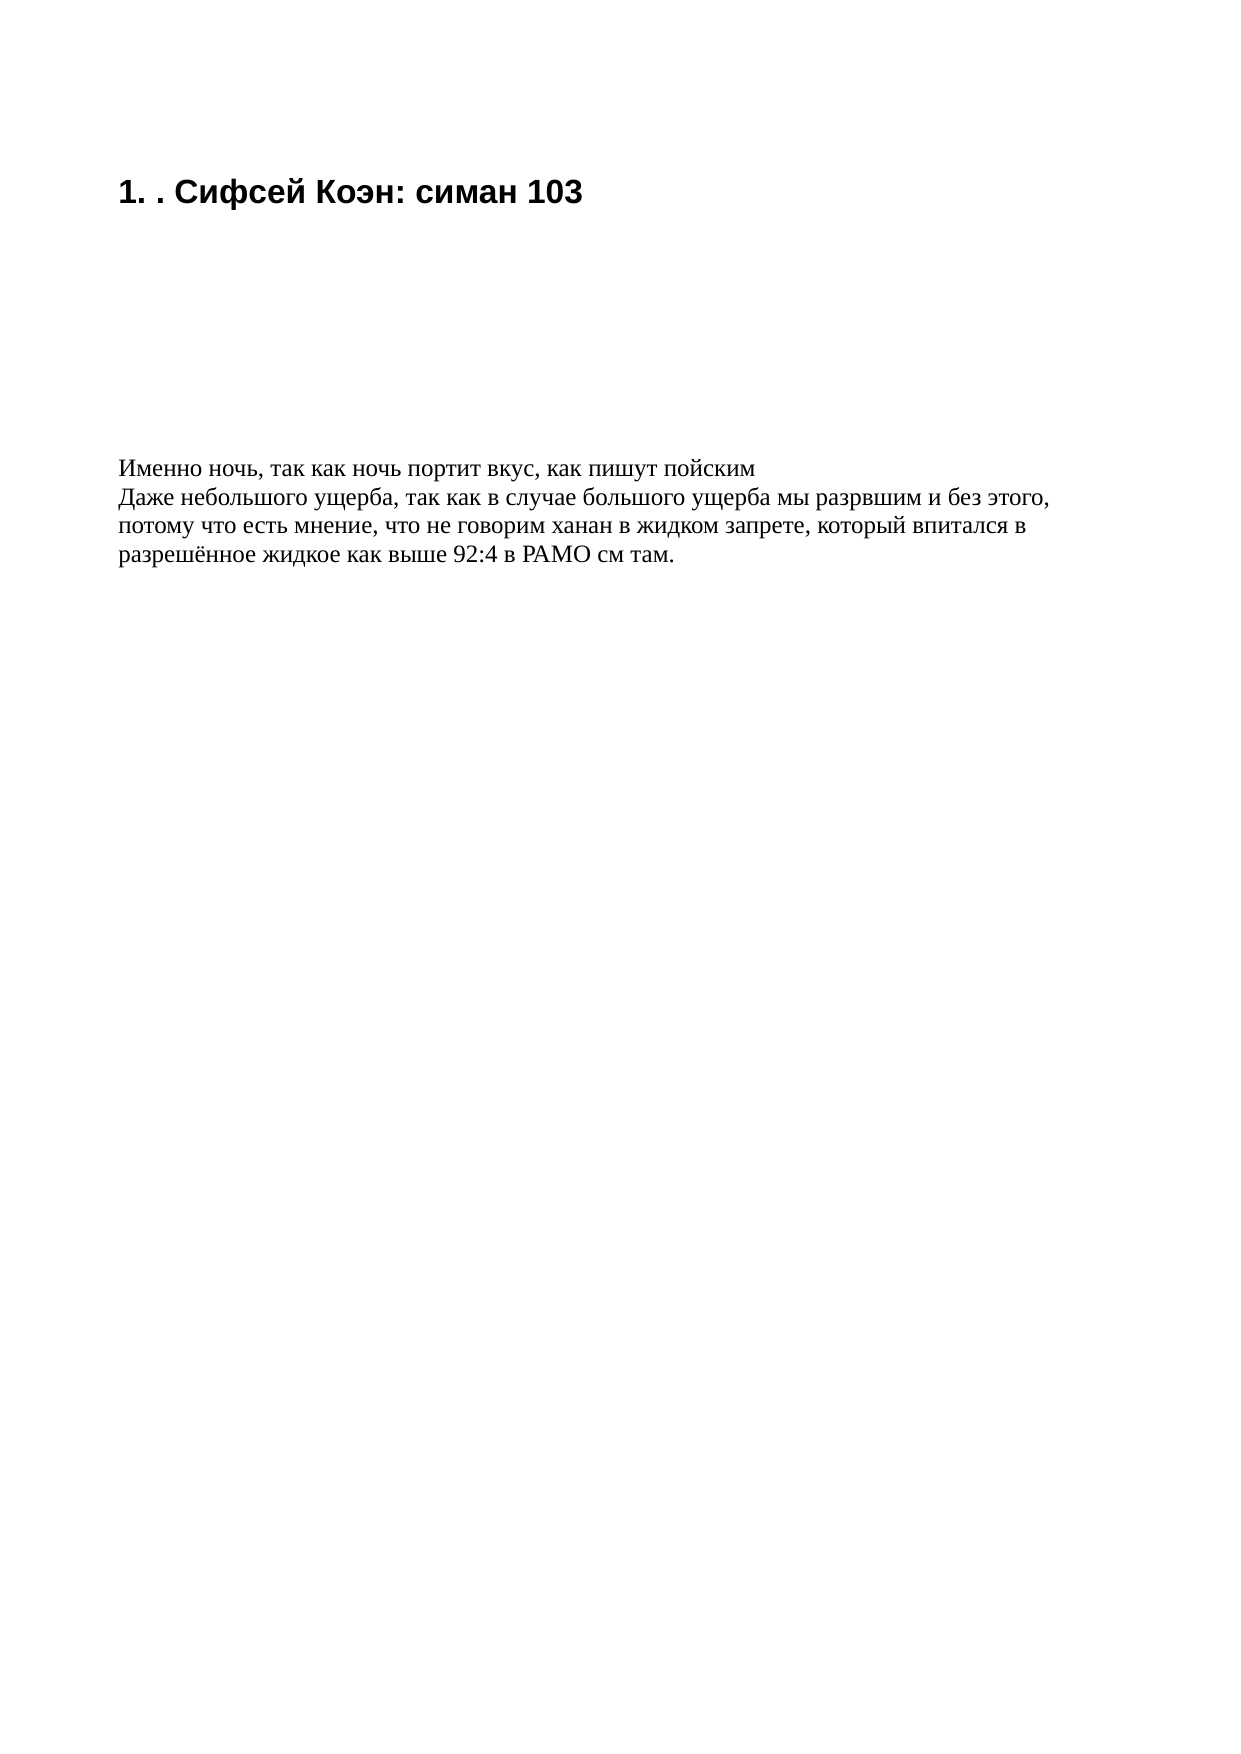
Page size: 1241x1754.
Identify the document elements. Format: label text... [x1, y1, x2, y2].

text Именно ночь, так как ночь портит вкус, как пишут пойским [118, 406, 1122, 434]
text Даже небольшого ущерба, так как в случае большого ущерба мы разрвшим и без этого, потому что есть мнение, что не говорим ханан в жидком запрете, который впитался в разрешённое жидкое как выше 92:4 в РАМО см там. [118, 434, 1122, 521]
subtitle . Сифсей Коэн: симан 103 [118, 147, 1122, 176]
